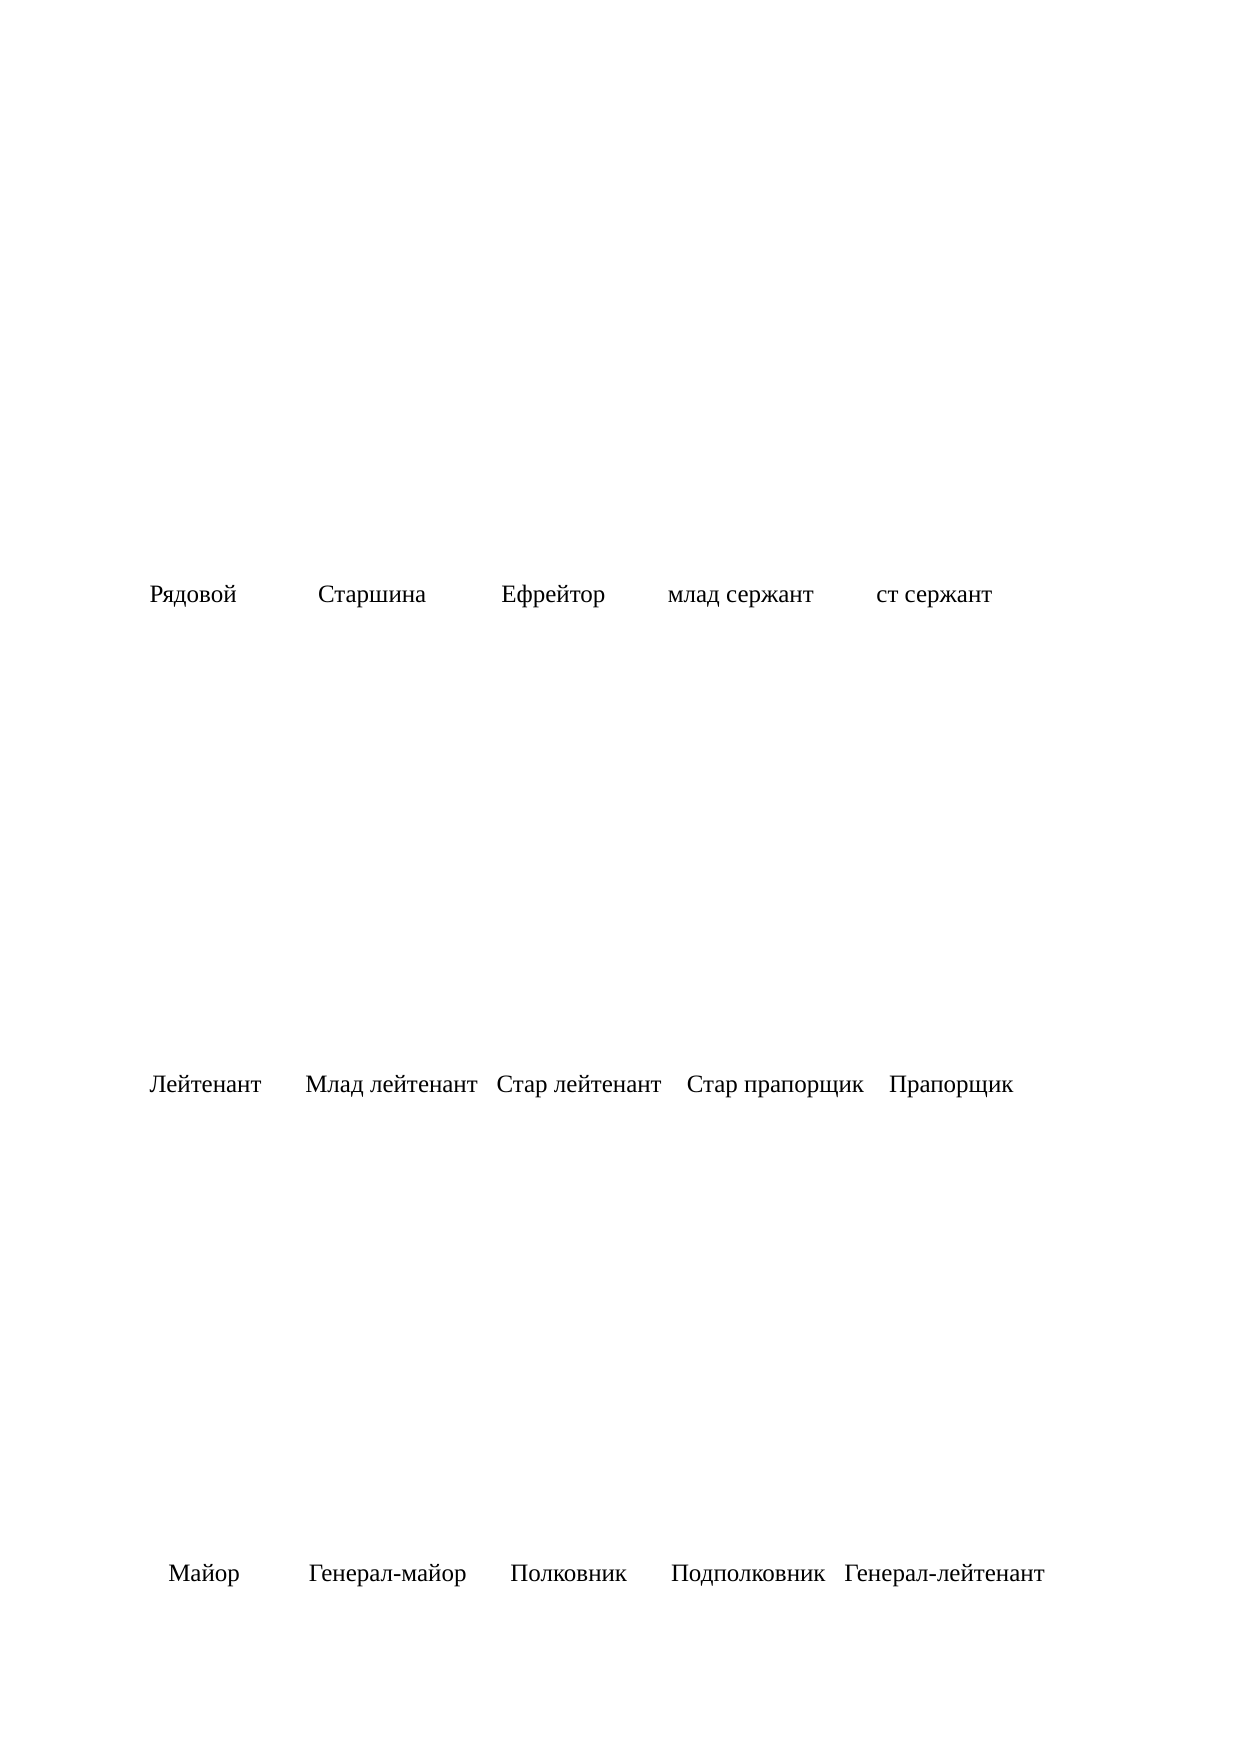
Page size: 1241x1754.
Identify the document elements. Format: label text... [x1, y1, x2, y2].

text Рядовой Старшина Ефрейтор млад сержант ст сержант Лейтенант Млад лейтенант Стар лейтенант Стар прапорщик Прапорщик Майор Генерал-майор Полковник Подполковник Генерал-лейтенант [118, 118, 1122, 1587]
